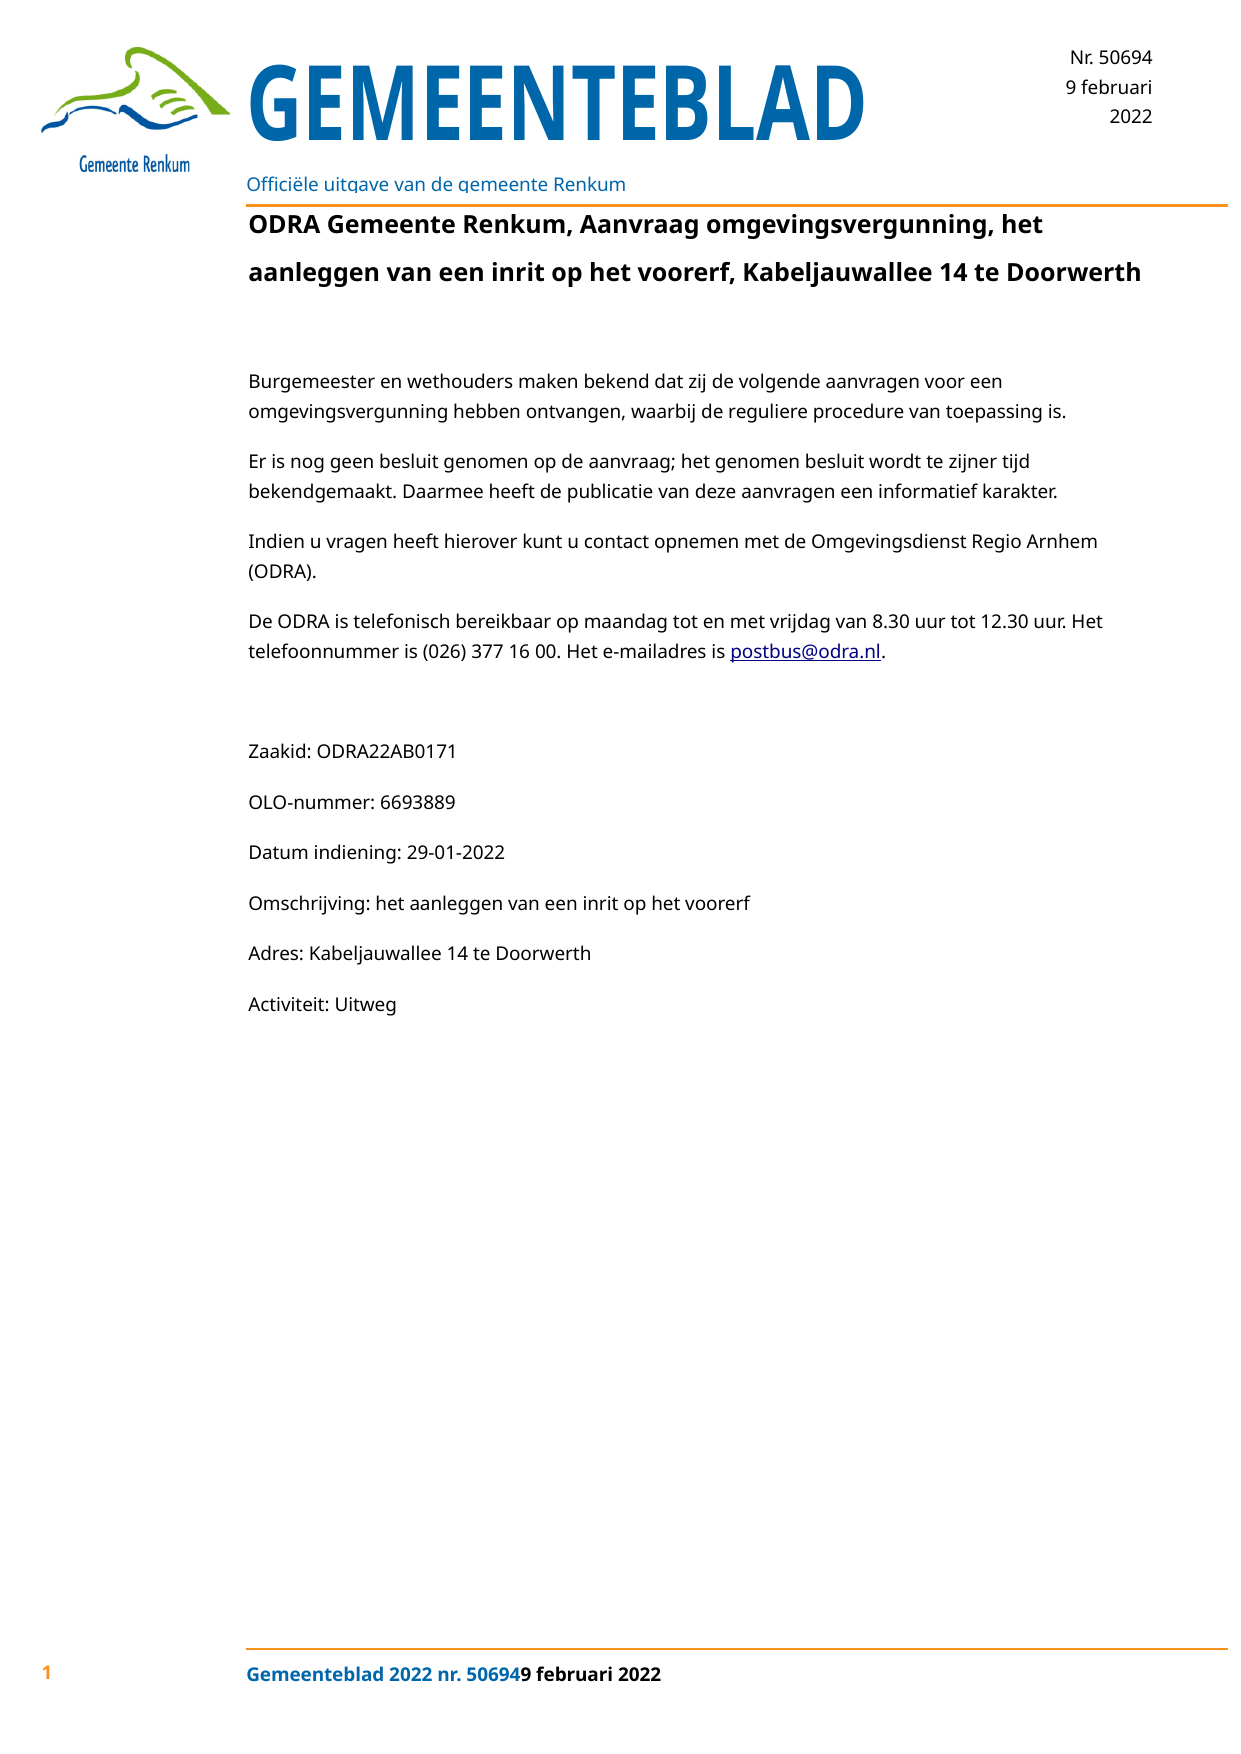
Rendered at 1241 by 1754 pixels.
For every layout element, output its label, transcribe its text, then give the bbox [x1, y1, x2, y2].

picture [41, 47, 231, 172]
text Er is nog geen besluit genomen op de aanvraag; het genomen besluit wordt te zijner tijd bekendgemaakt. Daarmee heeft de publicatie van deze aanvragen een informatief karakter. [248, 448, 1152, 504]
text Omschrijving: het aanleggen van een inrit op het voorerf [248, 890, 1152, 916]
text Adres: Kabeljauwallee 14 te Doorwerth [248, 940, 1152, 966]
text Activiteit: Uitweg [248, 991, 1152, 1017]
text Indien u vragen heeft hierover kunt u contact opnemen met de Omgevingsdienst Regio Arnhem (ODRA). [248, 528, 1152, 584]
text Datum indiening: 29-01-2022 [248, 839, 1152, 865]
text ODRA Gemeente Renkum, Aanvraag omgevingsvergunning, het aanleggen van een inrit op het voorerf, Kabeljauwallee 14 te Doorwerth [248, 207, 1152, 288]
text De ODRA is telefonisch bereikbaar op maandag tot en met vrijdag van 8.30 uur tot 12.30 uur. Het telefoonnummer is (026) 377 16 00. Het e-mailadres is postbus@odra.nl. [248, 608, 1152, 664]
text Zaakid: ODRA22AB0171 [248, 739, 1152, 764]
text Burgemeester en wethouders maken bekend dat zij de volgende aanvragen voor een omgevingsvergunning hebben ontvangen, waarbij de reguliere procedure van toepassing is. [248, 368, 1152, 424]
text OLO-nummer: 6693889 [248, 789, 1152, 815]
